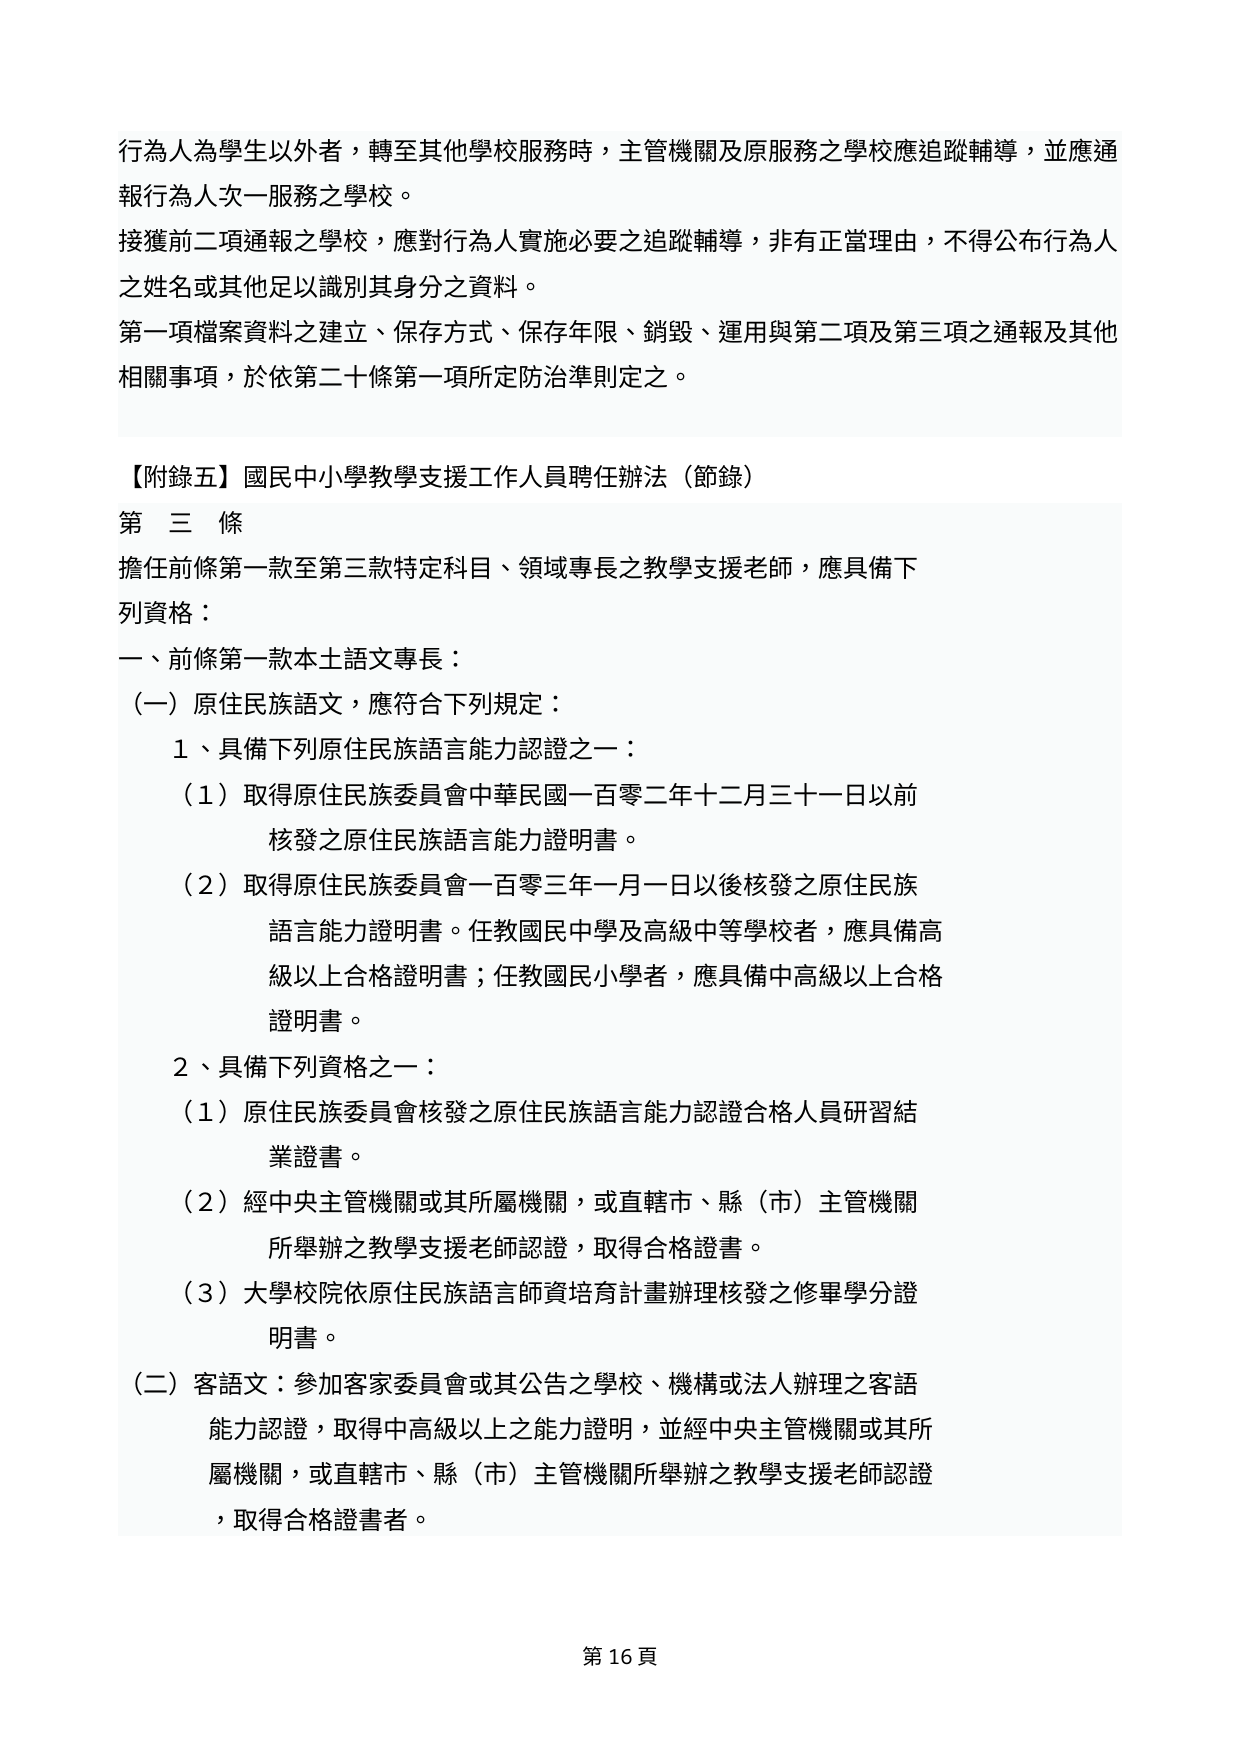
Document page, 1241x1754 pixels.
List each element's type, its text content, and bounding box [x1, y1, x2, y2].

text （１）原住民族委員會核發之原住民族語言能力認證合格人員研習結 [118, 1092, 1122, 1128]
text ，取得合格證書者。 [118, 1500, 1122, 1536]
text 能力認證，取得中高級以上之能力證明，並經中央主管機關或其所 [118, 1409, 1122, 1446]
text （２）經中央主管機關或其所屬機關，或直轄市、縣（市）主管機關 [118, 1183, 1122, 1219]
text 明書。 [118, 1319, 1122, 1355]
text 行為人為學生以外者，轉至其他學校服務時，主管機關及原服務之學校應追蹤輔導，並應通報行為人次一服務之學校。 [118, 131, 1122, 213]
text 核發之原住民族語言能力證明書。 [118, 820, 1122, 857]
text 屬機關，或直轄市、縣（市）主管機關所舉辦之教學支援老師認證 [118, 1455, 1122, 1491]
text （二）客語文：參加客家委員會或其公告之學校、機構或法人辦理之客語 [118, 1364, 1122, 1400]
text 接獲前二項通報之學校，應對行為人實施必要之追蹤輔導，非有正當理由，不得公布行為人之姓名或其他足以識別其身分之資料。 [118, 222, 1122, 303]
text 第一項檔案資料之建立、保存方式、保存年限、銷毀、運用與第二項及第三項之通報及其他相關事項，於依第二十條第一項所定防治準則定之。 [118, 312, 1122, 394]
text 第 三 條 [118, 503, 1122, 539]
text （一）原住民族語文，應符合下列規定： [118, 684, 1122, 721]
text 業證書。 [118, 1138, 1122, 1174]
text （１）取得原住民族委員會中華民國一百零二年十二月三十一日以前 [118, 775, 1122, 811]
text 語言能力證明書。任教國民中學及高級中等學校者，應具備高 [118, 911, 1122, 947]
text ２、具備下列資格之一： [118, 1047, 1122, 1083]
text 級以上合格證明書；任教國民小學者，應具備中高級以上合格 [118, 956, 1122, 993]
text 【附錄五】國民中小學教學支援工作人員聘任辦法（節錄） [118, 458, 1122, 494]
text 所舉辦之教學支援老師認證，取得合格證書。 [118, 1228, 1122, 1264]
text （２）取得原住民族委員會一百零三年一月一日以後核發之原住民族 [118, 866, 1122, 902]
text 擔任前條第一款至第三款特定科目、領域專長之教學支援老師，應具備下 [118, 548, 1122, 585]
text １、具備下列原住民族語言能力認證之一： [118, 730, 1122, 766]
text 一、前條第一款本土語文專長： [118, 639, 1122, 675]
text 證明書。 [118, 1002, 1122, 1038]
text 列資格： [118, 594, 1122, 630]
text （３）大學校院依原住民族語言師資培育計畫辦理核發之修畢學分證 [118, 1273, 1122, 1310]
